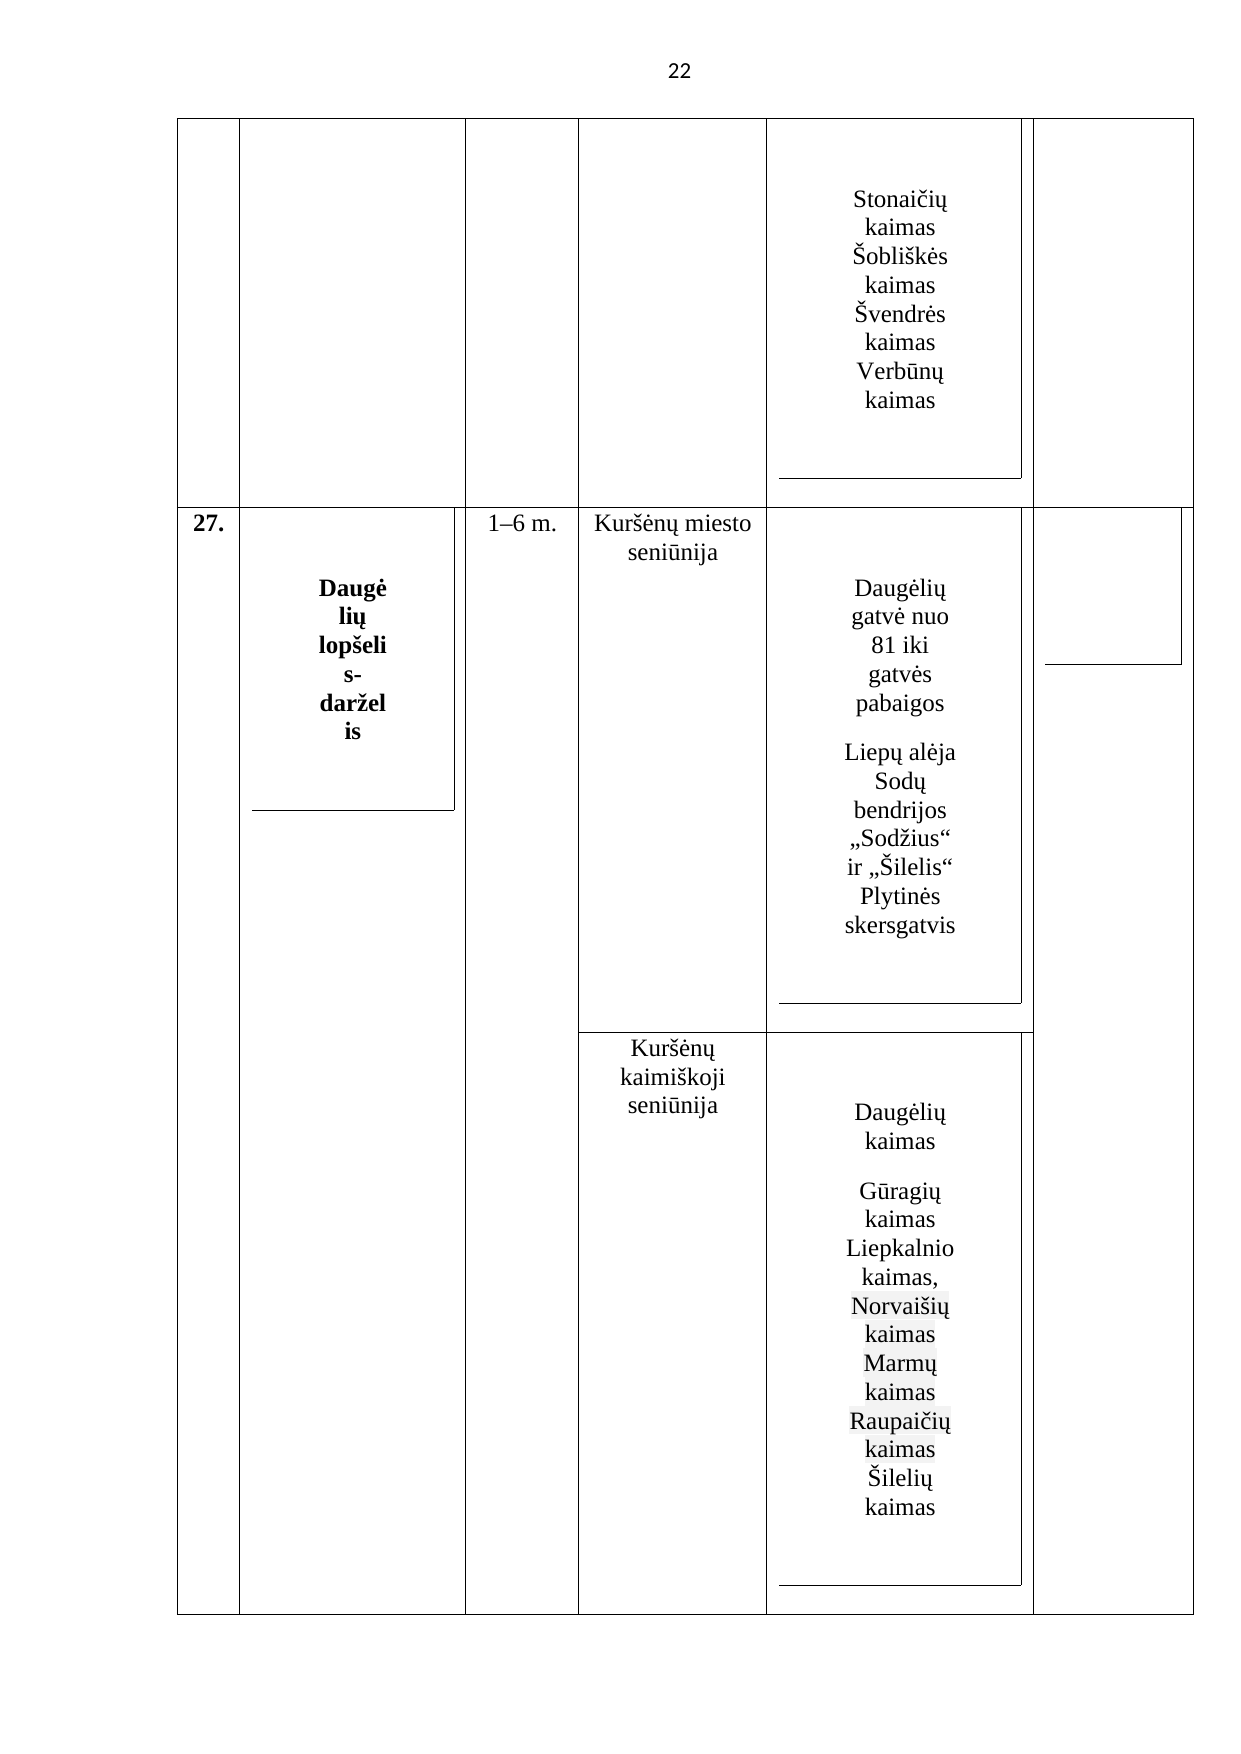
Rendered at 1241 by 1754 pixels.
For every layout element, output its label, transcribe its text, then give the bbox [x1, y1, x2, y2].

table_cell Daugėlių gatvė nuo 81 iki gatvės pabaigos Liepų alėja Sodų bendrijos „Sodžius“ ir „Šilelis“ Plytinės skersgatvis [767, 508, 1033, 1032]
table_cell Daugėlių kaimas Gūragių kaimas Liepkalnio kaimas, Norvaišių kaimas Marmų kaimas Raupaičių kaimas Šilelių kaimas [767, 1033, 1033, 1614]
table_cell [178, 119, 239, 507]
table_cell 1–6 m. [466, 508, 578, 1614]
table_cell [579, 119, 766, 507]
table_cell Kuršėnų miesto seniūnija [579, 508, 766, 1032]
table_cell Kuršėnų kaimiškoji seniūnija [579, 1033, 766, 1614]
table_cell [240, 119, 465, 507]
table_cell [1034, 508, 1193, 1614]
table_cell [1034, 119, 1193, 507]
table_cell Daugėlių lopšelis-darželis [240, 508, 465, 1614]
table_cell [466, 119, 578, 507]
table_cell 27. [178, 508, 239, 1614]
table_cell Stonaičių kaimas Šobliškės kaimas Švendrės kaimas Verbūnų kaimas [767, 119, 1033, 507]
